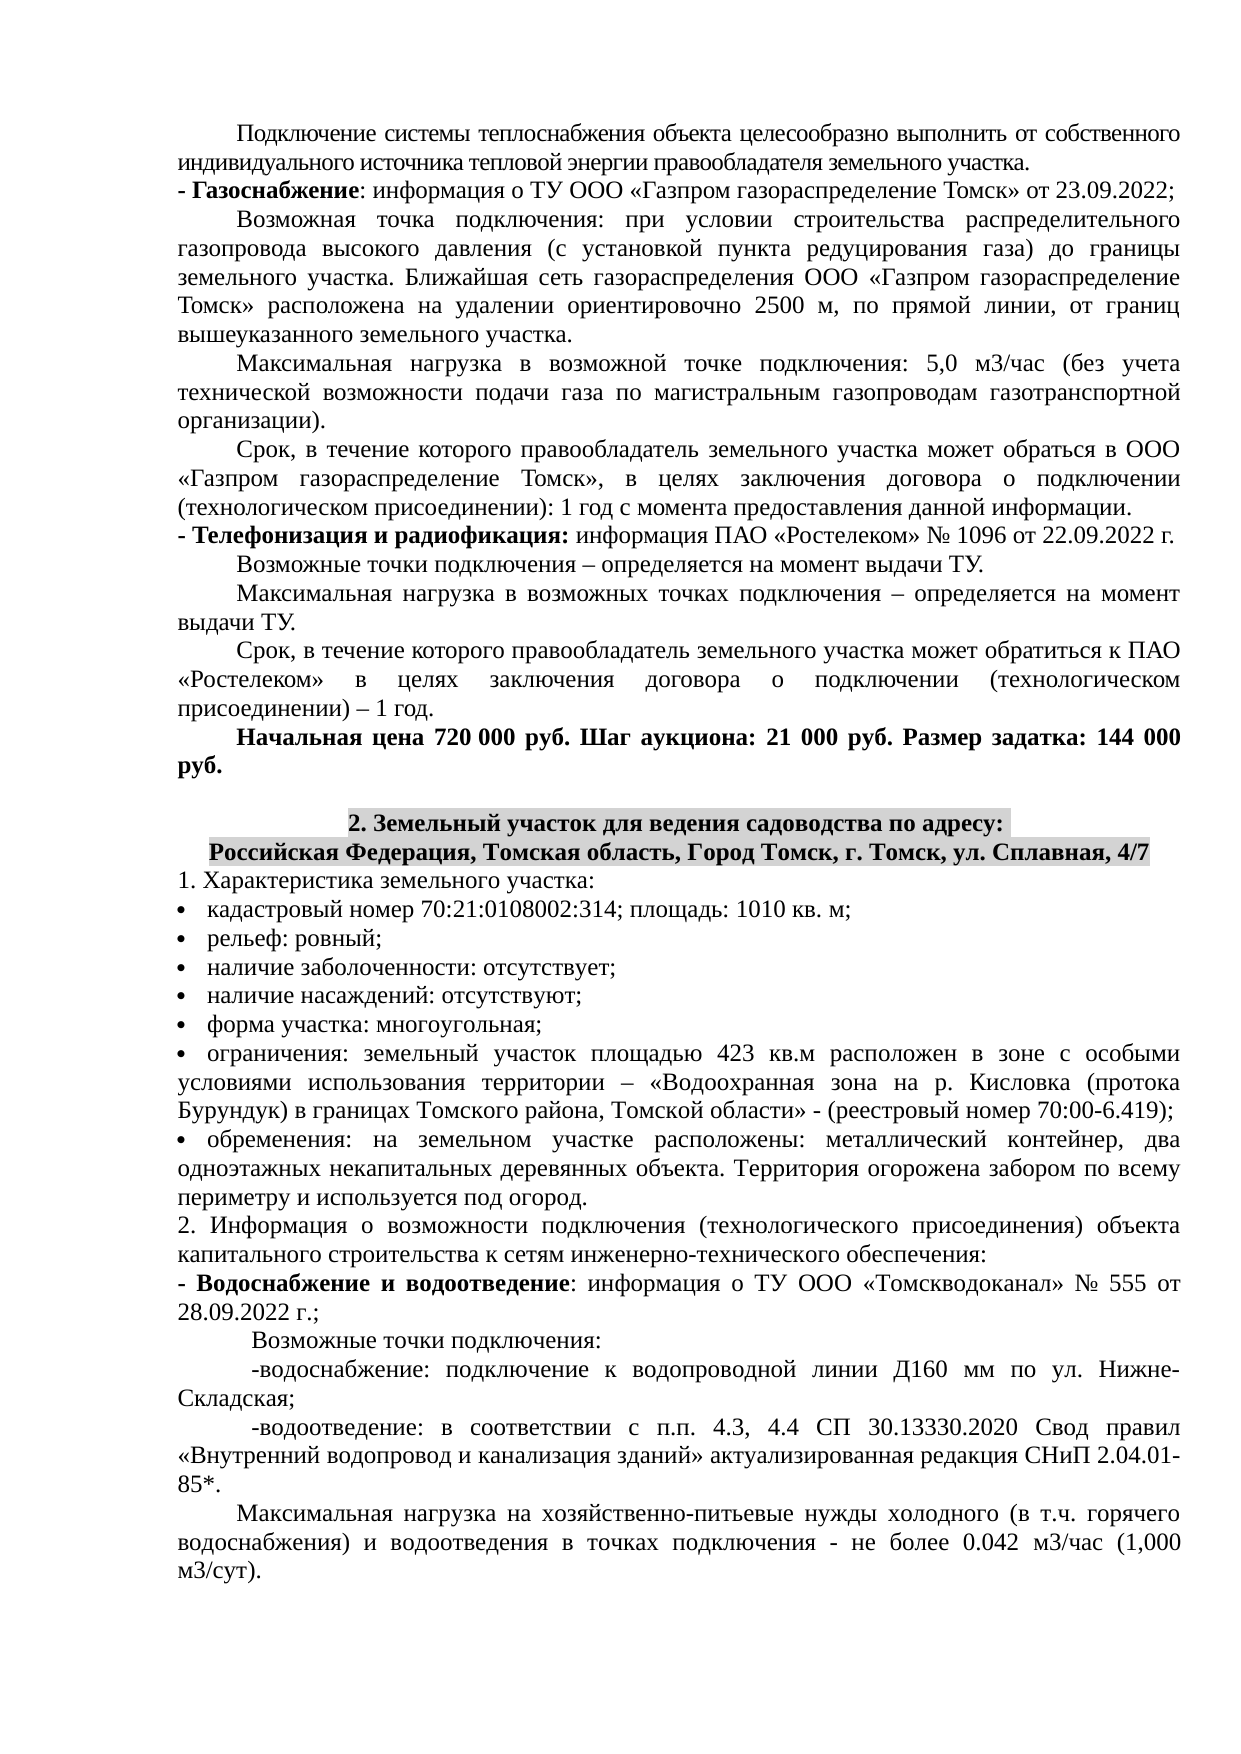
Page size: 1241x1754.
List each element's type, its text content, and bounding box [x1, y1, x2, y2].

text Подключение системы теплоснабжения объекта целесообразно выполнить от собственного индивидуального источника тепловой энергии правообладателя земельного участка. [177, 118, 1181, 176]
list наличие насаждений: отсутствуют; [177, 981, 1181, 1009]
text Начальная цена 720 000 руб. Шаг аукциона: 21 000 руб. Размер задатка: 144 000 руб. [177, 722, 1181, 779]
text - Телефонизация и радиофикация: информация ПАО «Ростелеком» № 1096 от 22.09.2022 г. [177, 521, 1181, 549]
text - Газоснабжение: информация о ТУ ООО «Газпром газораспределение Томск» от 23.09.2022; [177, 176, 1181, 204]
text Срок, в течение которого правообладатель земельного участка может обраться в ООО «Газпром газораспределение Томск», в целях заключения договора о подключении (технологическом присоединении): 1 год с момента предоставления данной информации. [177, 434, 1181, 521]
text 2. Информация о возможности подключения (технологического присоединения) объекта капитального строительства к сетям инженерно-технического обеспечения: [177, 1211, 1181, 1268]
list рельеф: ровный; [177, 923, 1181, 952]
list кадастровый номер 70:21:0108002:314; площадь: 1010 кв. м; [177, 894, 1181, 923]
list обременения: на земельном участке расположены: металлический контейнер, два одноэтажных некапитальных деревянных объекта. Территория огорожена забором по всему периметру и используется под огород. [177, 1124, 1181, 1211]
text Максимальная нагрузка в возможной точке подключения: 5,0 м3/час (без учета технической возможности подачи газа по магистральным газопроводам газотранспортной организации). [177, 348, 1181, 434]
text -водоотведение: в соответствии с п.п. 4.3, 4.4 СП 30.13330.2020 Свод правил «Внутренний водопровод и канализация зданий» актуализированная редакция СНиП 2.04.01-85*. [177, 1412, 1181, 1498]
text -водоснабжение: подключение к водопроводной линии Д160 мм по ул. Нижне-Складская; [177, 1354, 1181, 1412]
list наличие заболоченности: отсутствует; [177, 952, 1181, 981]
list форма участка: многоугольная; [177, 1009, 1181, 1038]
list ограничения: земельный участок площадью 423 кв.м расположен в зоне с особыми условиями использования территории – «Водоохранная зона на р. Кисловка (протока Бурундук) в границах Томского района, Томской области» - (реестровый номер 70:00-6.419); [177, 1038, 1181, 1124]
text Возможные точки подключения: [177, 1326, 1181, 1354]
text Возможная точка подключения: при условии строительства распределительного газопровода высокого давления (с установкой пункта редуцирования газа) до границы земельного участка. Ближайшая сеть газораспределения ООО «Газпром газораспределение Томск» расположена на удалении ориентировочно 2500 м, по прямой линии, от границ вышеуказанного земельного участка. [177, 204, 1181, 348]
text 1. Характеристика земельного участка: [177, 866, 1181, 894]
text 2. Земельный участок для ведения садоводства по адресу: [177, 808, 1181, 837]
text Максимальная нагрузка на хозяйственно-питьевые нужды холодного (в т.ч. горячего водоснабжения) и водоотведения в точках подключения - не более 0.042 м3/час (1,000 м3/сут). [177, 1498, 1181, 1584]
text Срок, в течение которого правообладатель земельного участка может обратиться к ПАО «Ростелеком» в целях заключения договора о подключении (технологическом присоединении) – 1 год. [177, 636, 1181, 722]
text - Водоснабжение и водоотведение: информация о ТУ ООО «Томскводоканал» № 555 от 28.09.2022 г.; [177, 1268, 1181, 1326]
text Максимальная нагрузка в возможных точках подключения – определяется на момент выдачи ТУ. [177, 578, 1181, 636]
text Возможные точки подключения – определяется на момент выдачи ТУ. [177, 549, 1181, 578]
text Российская Федерация, Томская область, Город Томск, г. Томск, ул. Сплавная, 4/7 [177, 837, 1181, 866]
